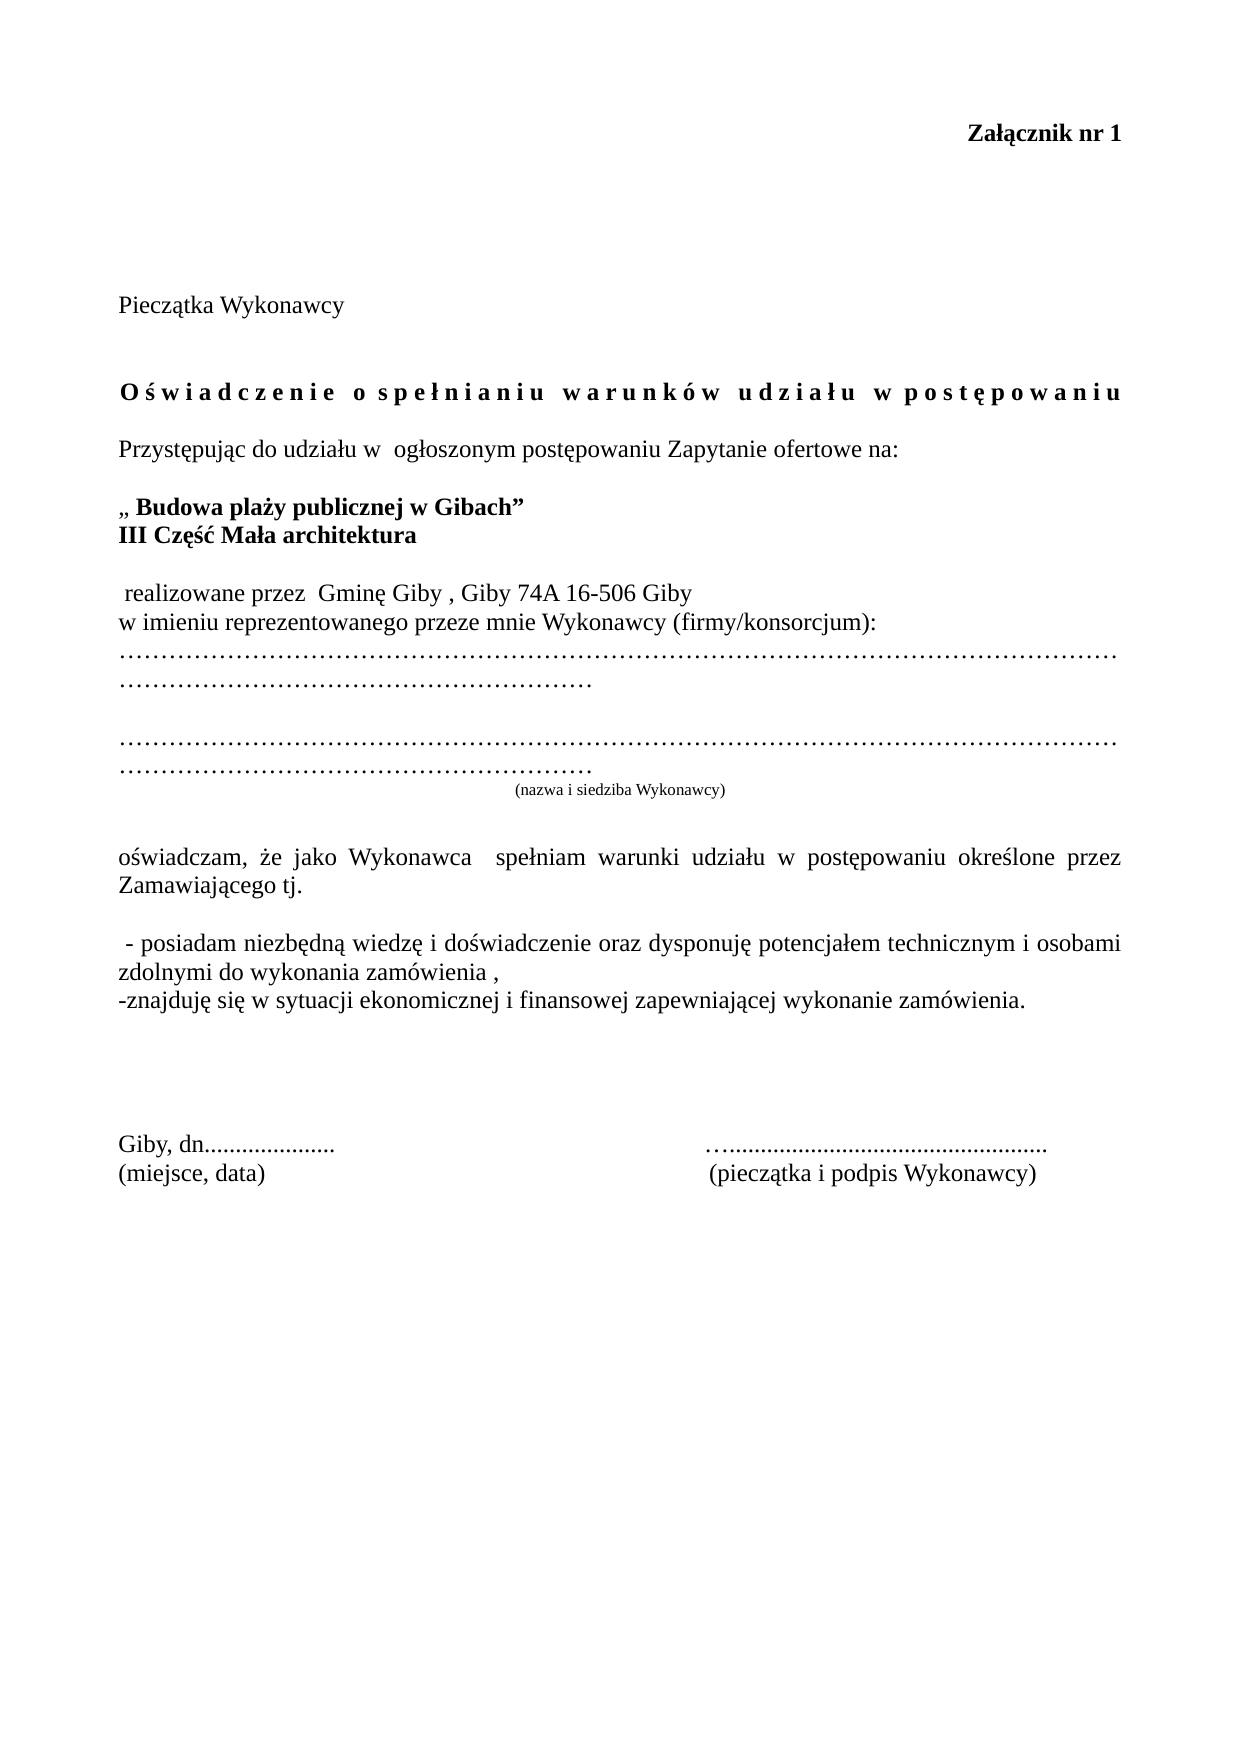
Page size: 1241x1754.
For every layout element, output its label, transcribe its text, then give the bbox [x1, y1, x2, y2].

text Pieczątka Wykonawcy [118, 291, 1122, 319]
text realizowane przez Gminę Giby , Giby 74A 16-506 Giby [118, 578, 1122, 607]
text O ś w i a d c z e n i e o s p e ł n i a n i u w a r u n k ó w u d z i a ł u w p o s t ę p o w a n i u [118, 377, 1122, 406]
text Załącznik nr 1 [118, 118, 1122, 147]
text - posiadam niezbędną wiedzę i doświadczenie oraz dysponuję potencjałem technicznym i osobami zdolnymi do wykonania zamówienia , [118, 928, 1122, 985]
text …………………………………………………………………………………………………………………………………………………………… [118, 636, 1122, 693]
text -znajduję się w sytuacji ekonomicznej i finansowej zapewniającej wykonanie zamówienia. [118, 985, 1122, 1014]
text III Część Mała architektura [118, 521, 1122, 549]
text (miejsce, data) (pieczątka i podpis Wykonawcy) [118, 1158, 1122, 1187]
text (nazwa i siedziba Wykonawcy) [118, 779, 1122, 813]
text …………………………………………………………………………………………………………………………………………………………… [118, 722, 1122, 779]
text oświadczam, że jako Wykonawca spełniam warunki udziału w postępowaniu określone przez Zamawiającego tj. [118, 842, 1122, 899]
text Giby, dn..................... …................................................... [118, 1129, 1122, 1158]
text Przystępując do udziału w ogłoszonym postępowaniu Zapytanie ofertowe na: [118, 434, 1122, 463]
text w imieniu reprezentowanego przeze mnie Wykonawcy (firmy/konsorcjum): [118, 607, 1122, 636]
text „ Budowa plaży publicznej w Gibach” [118, 492, 1122, 521]
